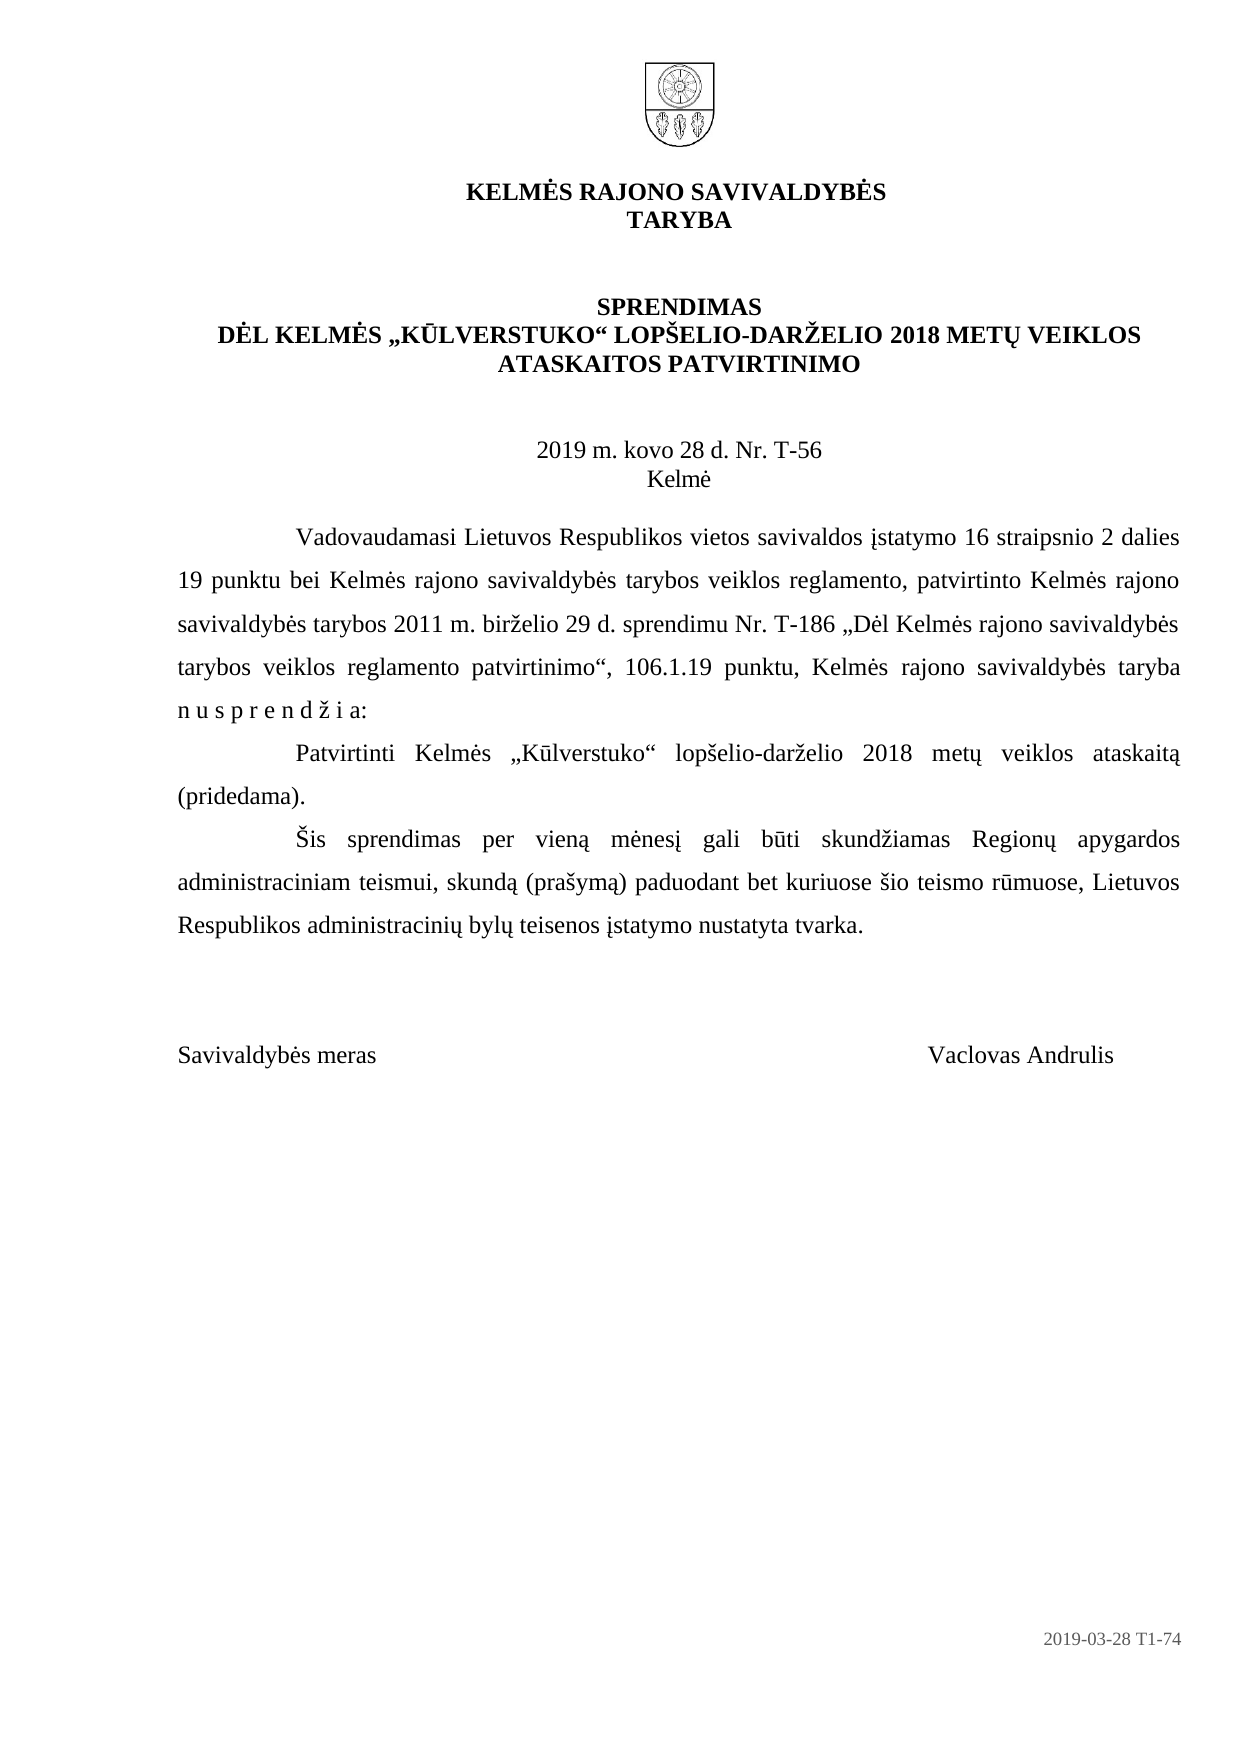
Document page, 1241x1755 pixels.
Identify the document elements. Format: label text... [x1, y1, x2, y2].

text 2019 m. kovo 28 d. Nr. T-56 [177, 436, 1181, 464]
subtitle KELMĖS RAJONO SAVIVALDYBĖS [177, 177, 1181, 206]
list Šis sprendimas per vieną mėnesį gali būti skundžiamas Regionų apygardos administraciniam teismui, skundą (prašymą) paduodant bet kuriuose šio teismo rūmuose, Lietuvos Respublikos administracinių bylų teisenos įstatymo nustatyta tvarka. [177, 824, 1181, 939]
text DĖL KELMĖS „KŪLVERSTUKO“ LOPŠELIO-DARŽELIO 2018 METŲ veiklos ATASKAITOS PATVIRTINIMO [177, 321, 1181, 378]
text SPRENDIMAS [177, 292, 1181, 321]
text Patvirtinti Kelmės „Kūlverstuko“ lopšelio-darželio 2018 metų veiklos ataskaitą (pridedama). [177, 738, 1181, 810]
text Savivaldybės meras Vaclovas Andrulis [177, 1040, 1181, 1069]
text Kelmė [177, 464, 1181, 493]
text TARYBA [177, 206, 1181, 234]
text Vadovaudamasi Lietuvos Respublikos vietos savivaldos įstatymo 16 straipsnio 2 dalies 19 punktu bei Kelmės rajono savivaldybės tarybos veiklos reglamento, patvirtinto Kelmės rajono savivaldybės tarybos 2011 m. birželio 29 d. sprendimu Nr. T-186 „Dėl Kelmės rajono savivaldybės tarybos veiklos reglamento patvirtinimo“, 106.1.19 punktu, Kelmės rajono savivaldybės taryba nusprendžia: [177, 522, 1181, 724]
